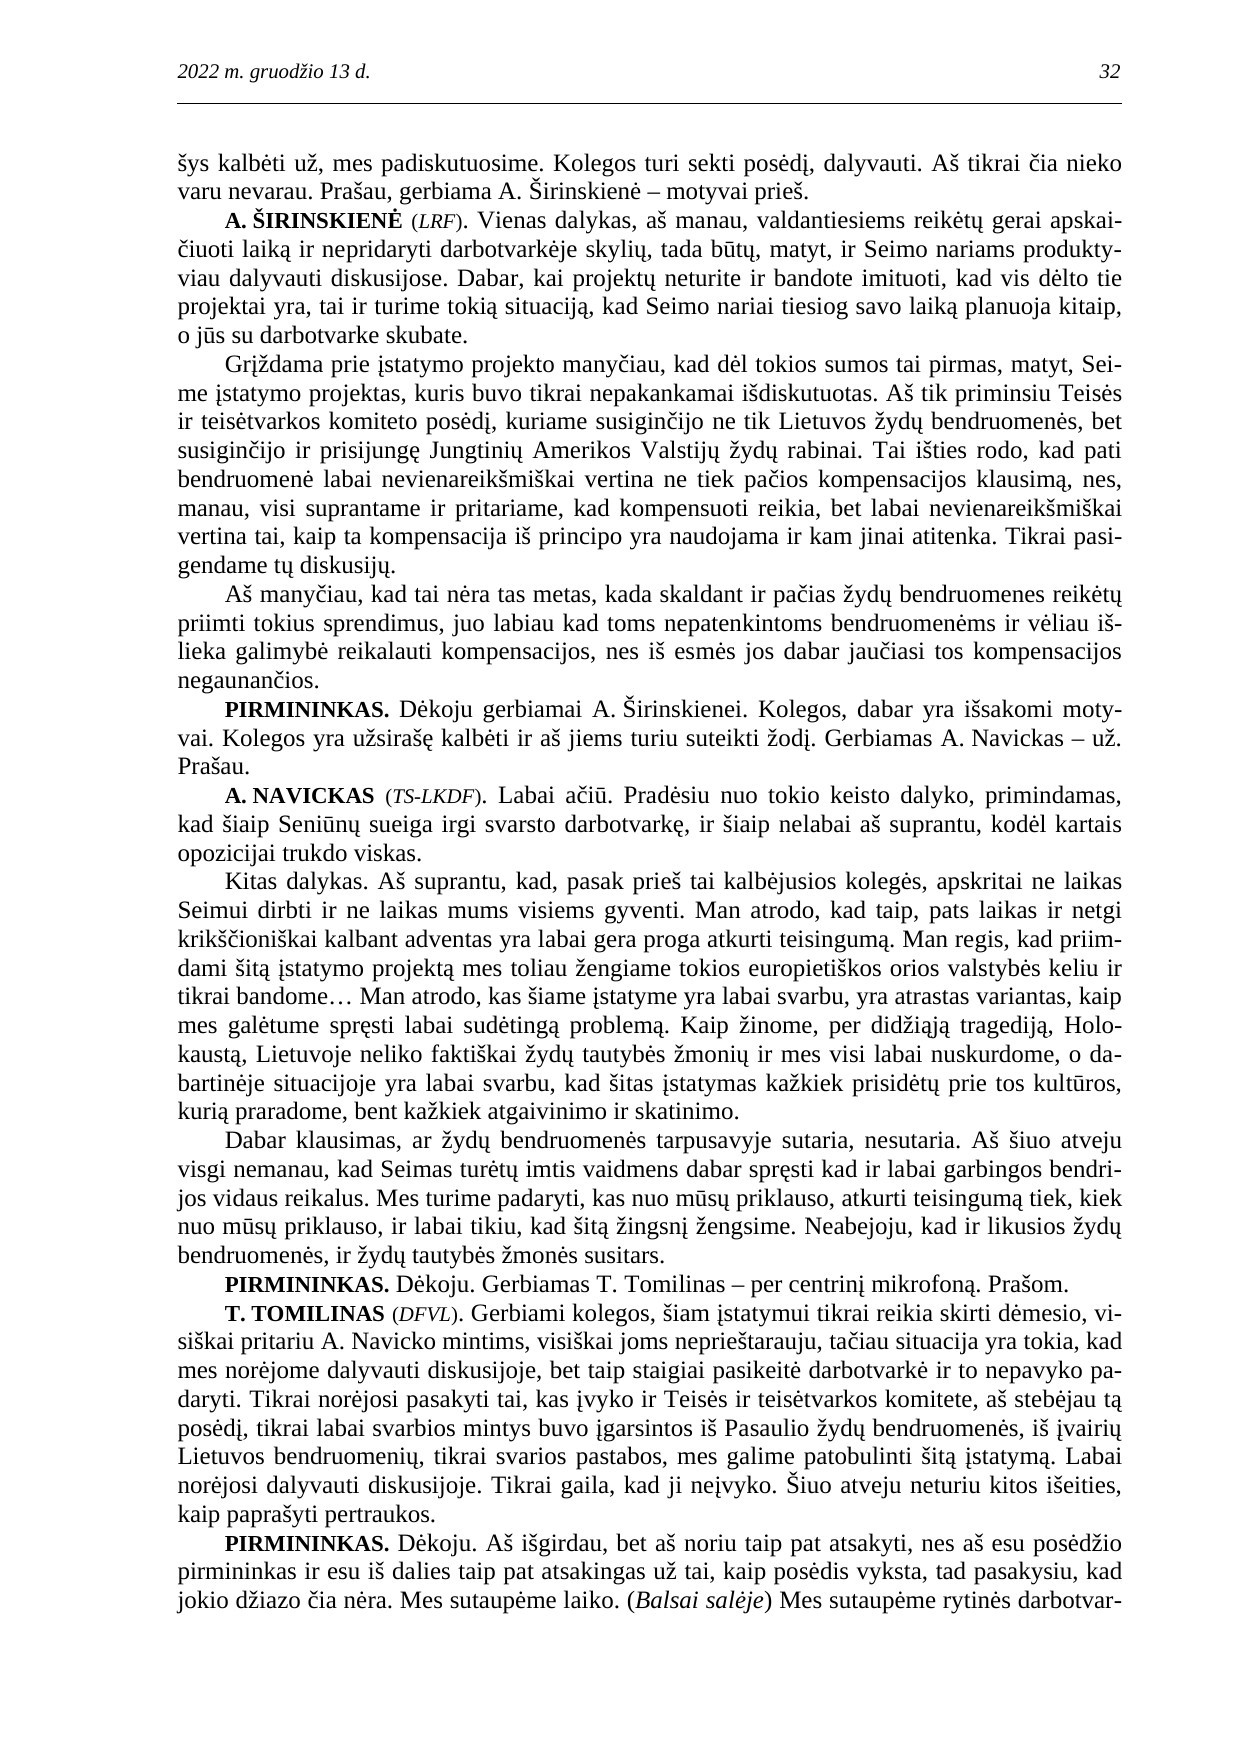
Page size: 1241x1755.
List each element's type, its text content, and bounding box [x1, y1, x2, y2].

text A. NAVICKAS (TS-LKDF). La­bai ačiū. Pra­dė­siu nuo to­kio keis­to da­ly­ko, pri­min­da­mas, kad šiaip Se­niū­nų su­ei­ga ir­gi svars­to dar­bo­tvarkę, ir šiaip ne­la­bai aš su­pran­tu, ko­dėl kar­tais opo­zi­ci­jai truk­do vis­kas. [177, 780, 1122, 866]
text PIRMININKAS. Dė­ko­ju ger­bia­mai A. Ši­rins­kie­nei. Ko­le­gos, da­bar yra iš­sa­ko­mi mo­ty­vai. Ko­le­gos yra už­si­ra­šę kal­bė­ti ir aš jiems tu­riu su­teik­ti žo­dį. Ger­bia­mas A. Na­vic­kas – už. Pra­šau. [177, 694, 1122, 780]
text šys kal­bė­ti už, mes pa­dis­ku­tuo­si­me. Ko­le­gos tu­ri sek­ti po­sė­dį, da­ly­vau­ti. Aš tik­rai čia nie­ko va­ru ne­va­rau. Pra­šau, ger­bia­ma A. Ši­rins­kie­nė – mo­ty­vai prieš. [177, 148, 1122, 205]
text T. TOMILINAS (DFVL). Ger­bia­mi ko­le­gos, šiam įsta­ty­mui tik­rai rei­kia skir­ti dė­me­sio, vi­siš­kai pri­ta­riu A. Na­vic­ko min­tims, vi­siš­kai joms ne­pri­eš­ta­rau­ju, ta­čiau si­tu­a­ci­ja yra to­kia, kad mes no­rė­jo­me da­ly­vau­ti dis­ku­si­jo­je, bet taip stai­giai pa­si­kei­tė dar­bo­tvarkė ir to ne­pa­vy­ko pa­da­ry­ti. Tik­rai no­rė­jo­si pa­sa­ky­ti tai, kas įvy­ko ir Tei­sės ir tei­sėt­var­kos ko­mi­te­te, aš ste­bė­jau tą po­sė­dį, tik­rai la­bai svar­bios min­tys bu­vo įgar­sin­tos iš Pa­sau­lio žy­dų ben­druo­me­nės, iš įvai­rių Lie­tu­vos ben­druo­me­nių, tik­rai sva­rios pa­sta­bos, mes ga­li­me pa­to­bu­lin­ti ši­tą įsta­ty­mą. La­bai no­rė­jo­si da­ly­vau­ti dis­ku­si­jo­je. Tik­rai gai­la, kad ji ne­įvy­ko. Šiuo at­ve­ju ne­tu­riu ki­tos iš­ei­ties, kaip pa­pra­šy­ti per­trau­kos. [177, 1298, 1122, 1528]
text PIRMININKAS. Dė­ko­ju. Ger­bia­mas T. To­mi­li­nas – per cen­tri­nį mik­ro­fo­ną. Pra­šom. [177, 1269, 1122, 1298]
text Aš ma­ny­čiau, kad tai nė­ra tas me­tas, ka­da skal­dant ir pa­čias žy­dų ben­druo­me­nes rei­kė­tų pri­im­ti to­kius spren­di­mus, juo la­biau kad toms ne­pa­ten­kin­toms ben­druo­me­nėms ir vė­liau iš­lie­ka ga­li­my­bė rei­ka­lau­ti kom­pen­sa­ci­jos, nes iš es­mės jos da­bar jau­čia­si tos kom­pen­sa­ci­jos ne­gau­nan­čios. [177, 579, 1122, 694]
text Da­bar klau­si­mas, ar žy­dų ben­druo­me­nės tar­pu­sa­vy­je su­ta­ria, ne­su­ta­ria. Aš šiuo at­ve­ju vis­gi ne­ma­nau, kad Sei­mas tu­rė­tų im­tis vaid­mens da­bar spręs­ti kad ir la­bai gar­bin­gos ben­dri­jos vi­daus rei­ka­lus. Mes tu­ri­me pa­da­ry­ti, kas nuo mū­sų pri­klau­so, at­kur­ti tei­sin­gu­mą tiek, kiek nuo mū­sų pri­klau­so, ir la­bai ti­kiu, kad ši­tą žings­nį ženg­si­me. Ne­abe­jo­ju, kad ir li­ku­sios žy­dų ben­druo­me­nės, ir žy­dų tau­ty­bės žmo­nės su­si­tars. [177, 1125, 1122, 1269]
text Grįž­da­ma prie įsta­ty­mo pro­jek­to ma­ny­čiau, kad dėl to­kios su­mos tai pir­mas, ma­tyt, Sei­me įsta­ty­mo pro­jek­tas, ku­ris bu­vo tik­rai ne­pa­kan­ka­mai iš­dis­ku­tuo­tas. Aš tik pri­min­siu Tei­sės ir tei­sėt­var­kos ko­mi­te­to po­sė­dį, ku­ria­me su­si­gin­či­jo ne tik Lie­tu­vos žy­dų ben­druo­me­nės, bet su­si­gin­či­jo ir pri­si­jun­gę Jung­ti­nių Ame­ri­kos Vals­ti­jų žy­dų ra­bi­nai. Tai iš­ties ro­do, kad pa­ti ben­druo­me­nė la­bai ne­vie­na­reikš­miš­kai ver­ti­na ne tiek pa­čios kom­pen­sa­ci­jos klau­si­mą, nes, ma­nau, vi­si su­pran­ta­me ir pri­ta­ria­me, kad kom­pen­suo­ti rei­kia, bet la­bai ne­vie­na­reikš­miš­kai ver­ti­na tai, kaip ta kom­pen­sa­ci­ja iš prin­ci­po yra nau­do­ja­ma ir kam ji­nai ati­ten­ka. Tik­rai pa­si­gen­da­me tų dis­ku­si­jų. [177, 349, 1122, 579]
text Ki­tas da­ly­kas. Aš su­pran­tu, kad, pa­sak prieš tai kal­bė­ju­sios ko­le­gės, ap­skri­tai ne lai­kas Sei­mui dirb­ti ir ne lai­kas mums vi­siems gy­ven­ti. Man at­ro­do, kad taip, pats lai­kas ir net­gi krikš­čio­niš­kai kal­bant ad­ven­tas yra la­bai ge­ra pro­ga at­kur­ti tei­sin­gu­mą. Man re­gis, kad pri­im­da­mi ši­tą įsta­ty­mo pro­jek­tą mes to­liau žen­gia­me to­kios eu­ro­pie­tiš­kos orios vals­ty­bės ke­liu ir tik­rai ban­do­me… Man at­ro­do, kas šia­me įsta­ty­me yra la­bai svar­bu, yra at­ras­tas va­rian­tas, kaip mes ga­lė­tu­me spręs­ti la­bai su­dė­tin­gą pro­ble­mą. Kaip ži­no­me, per di­dži­ą­ją tra­ge­di­ją, Ho­lo­kaus­tą, Lie­tu­vo­je ne­li­ko fak­tiš­kai žy­dų tau­ty­bės žmo­nių ir mes vi­si la­bai nu­skur­do­me, o da­bar­ti­nė­je si­tu­a­ci­jo­je yra la­bai svar­bu, kad ši­tas įsta­ty­mas kaž­kiek pri­si­dė­tų prie tos kul­tū­ros, ku­rią pra­ra­do­me, bent kaž­kiek at­gai­vi­ni­mo ir ska­ti­ni­mo. [177, 866, 1122, 1125]
text PIRMININKAS. Dė­ko­ju. Aš iš­gir­dau, bet aš no­riu taip pat at­sa­ky­ti, nes aš esu po­sė­džio pir­mi­nin­kas ir esu iš da­lies taip pat at­sa­kin­gas už tai, kaip po­sė­dis vyks­ta, tad pa­sa­ky­siu, kad jo­kio džia­zo čia nė­ra. Mes su­tau­pė­me lai­ko. (Bal­sai sa­lė­je) Mes su­tau­pė­me ry­ti­nės dar­bo­tvar­ [177, 1528, 1122, 1614]
text A. ŠIRINSKIENĖ (LRF). Vie­nas da­ly­kas, aš ma­nau, val­dan­tie­siems rei­kė­tų ge­rai ap­skai­čiuo­ti lai­ką ir ne­pri­da­ry­ti dar­bo­tvarkėje sky­lių, ta­da bū­tų, ma­tyt, ir Sei­mo na­riams pro­duk­ty­viau da­ly­vau­ti dis­ku­si­jo­se. Da­bar, kai pro­jek­tų ne­tu­ri­te ir ban­do­te imi­tuo­ti, kad vis dėl­to tie pro­jek­tai yra, tai ir tu­ri­me to­kią si­tu­a­ci­ją, kad Sei­mo na­riai tie­siog sa­vo lai­ką pla­nuo­ja ki­taip, o jūs su dar­bo­tvarke sku­ba­te. [177, 205, 1122, 349]
